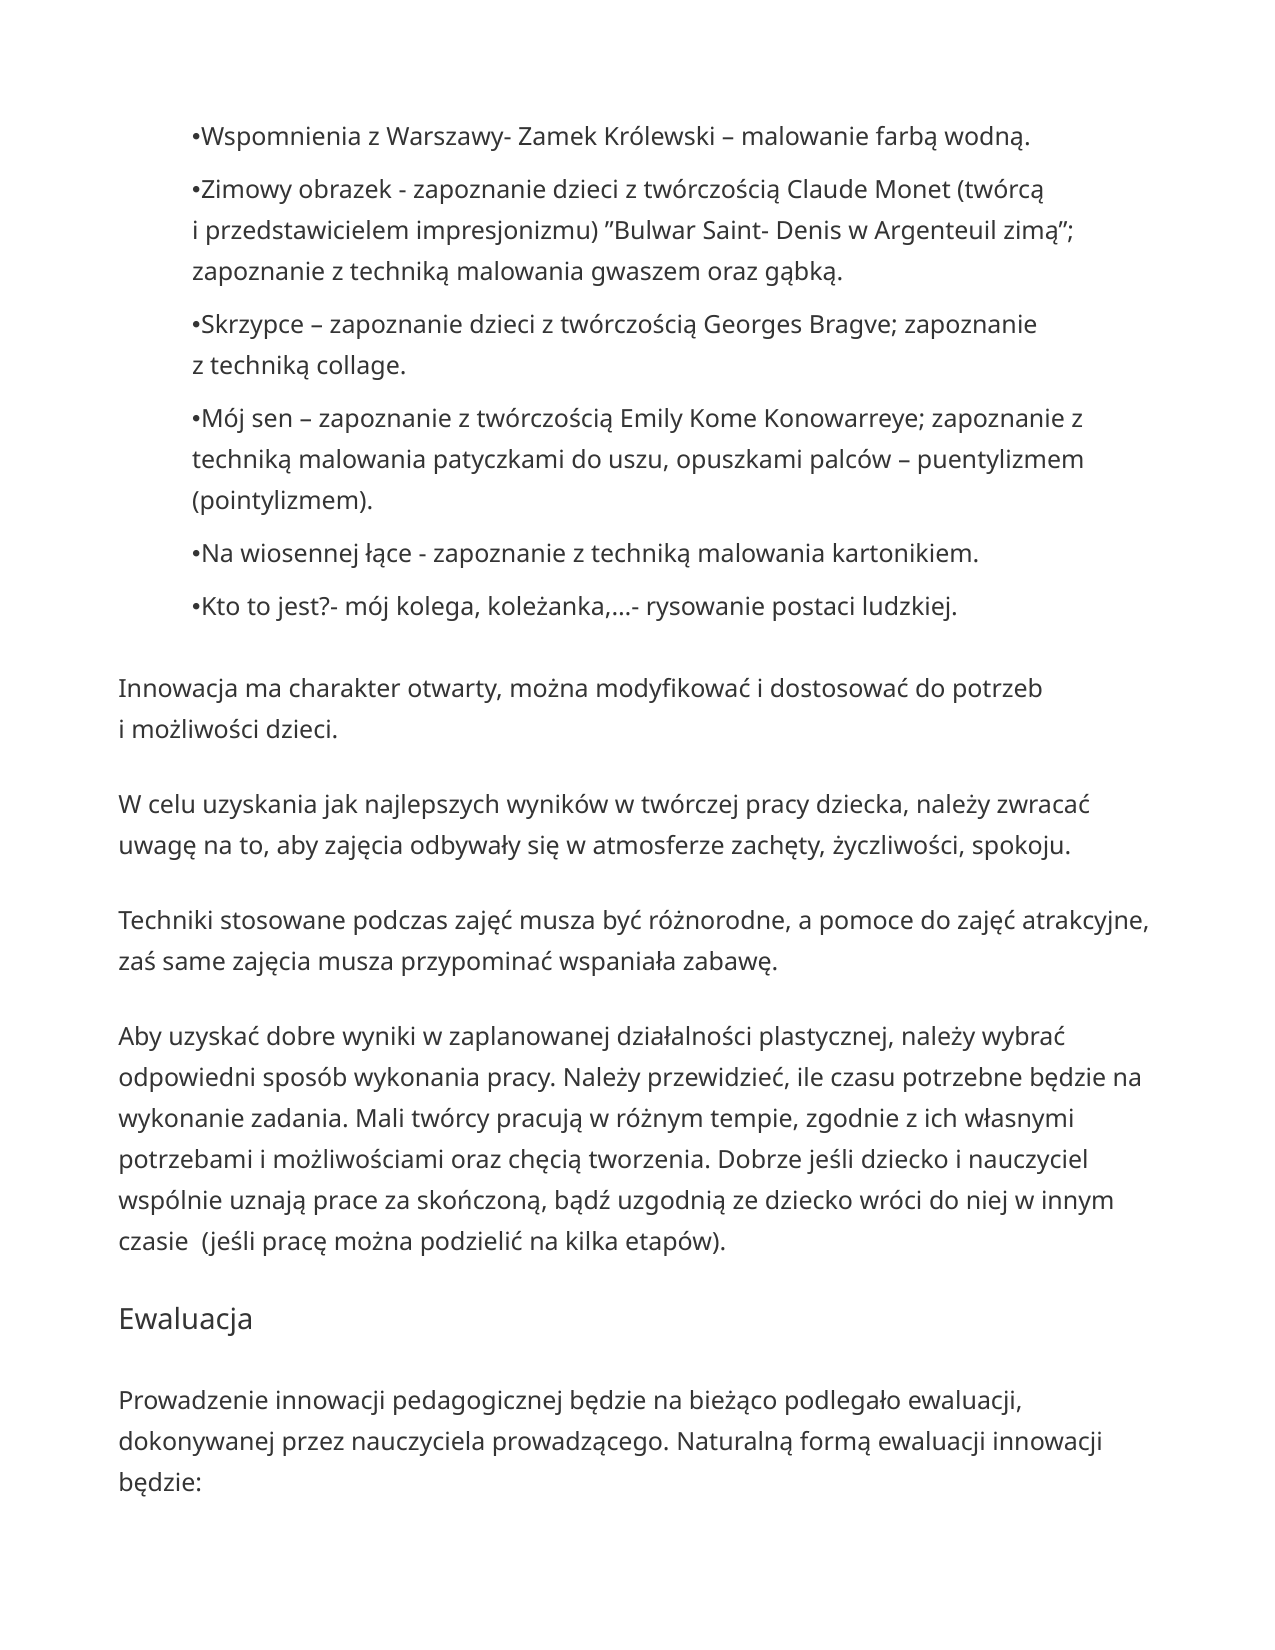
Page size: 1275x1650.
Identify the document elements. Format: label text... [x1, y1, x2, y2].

text Prowadzenie innowacji pedagogicznej będzie na bieżąco podlegało ewaluacji, dokonywanej przez nauczyciela prowadzącego. Naturalną formą ewaluacji innowacji będzie: [118, 1383, 1157, 1498]
list Kto to jest?- mój kolega, koleżanka,…- rysowanie postaci ludzkiej. [118, 589, 1157, 623]
list Mój sen – zapoznanie z twórczością Emily Kome Konowarreye; zapoznanie z techniką malowania patyczkami do uszu, opuszkami palców – puentylizmem (pointylizmem). [118, 401, 1157, 516]
list Na wiosennej łące - zapoznanie z techniką malowania kartonikiem. [118, 536, 1157, 570]
text Innowacja ma charakter otwarty, można modyfikować i dostosować do potrzeb i możliwości dzieci. [118, 630, 1157, 746]
list Skrzypce – zapoznanie dzieci z twórczością Georges Bragve; zapoznanie z techniką collage. [118, 306, 1157, 381]
text Techniki stosowane podczas zajęć musza być różnorodne, a pomoce do zajęć atrakcyjne, zaś same zajęcia musza przypominać wspaniała zabawę. [118, 903, 1157, 978]
list Wspomnienia z Warszawy- Zamek Królewski – malowanie farbą wodną. [118, 118, 1157, 152]
text W celu uzyskania jak najlepszych wyników w twórczej pracy dziecka, należy zwracać uwagę na to, aby zajęcia odbywały się w atmosferze zachęty, życzliwości, spokoju. [118, 787, 1157, 862]
text Aby uzyskać dobre wyniki w zaplanowanej działalności plastycznej, należy wybrać odpowiedni sposób wykonania pracy. Należy przewidzieć, ile czasu potrzebne będzie na wykonanie zadania. Mali twórcy pracują w różnym tempie, zgodnie z ich własnymi potrzebami i możliwościami oraz chęcią tworzenia. Dobrze jeśli dziecko i nauczyciel wspólnie uznają prace za skończoną, bądź uzgodnią ze dziecko wróci do niej w innym czasie (jeśli pracę można podzielić na kilka etapów). [118, 1019, 1157, 1257]
subtitle Ewaluacja [118, 1298, 1157, 1338]
list Zimowy obrazek - zapoznanie dzieci z twórczością Claude Monet (twórcą i przedstawicielem impresjonizmu) ”Bulwar Saint- Denis w Argenteuil zimą”; zapoznanie z techniką malowania gwaszem oraz gąbką. [118, 171, 1157, 287]
